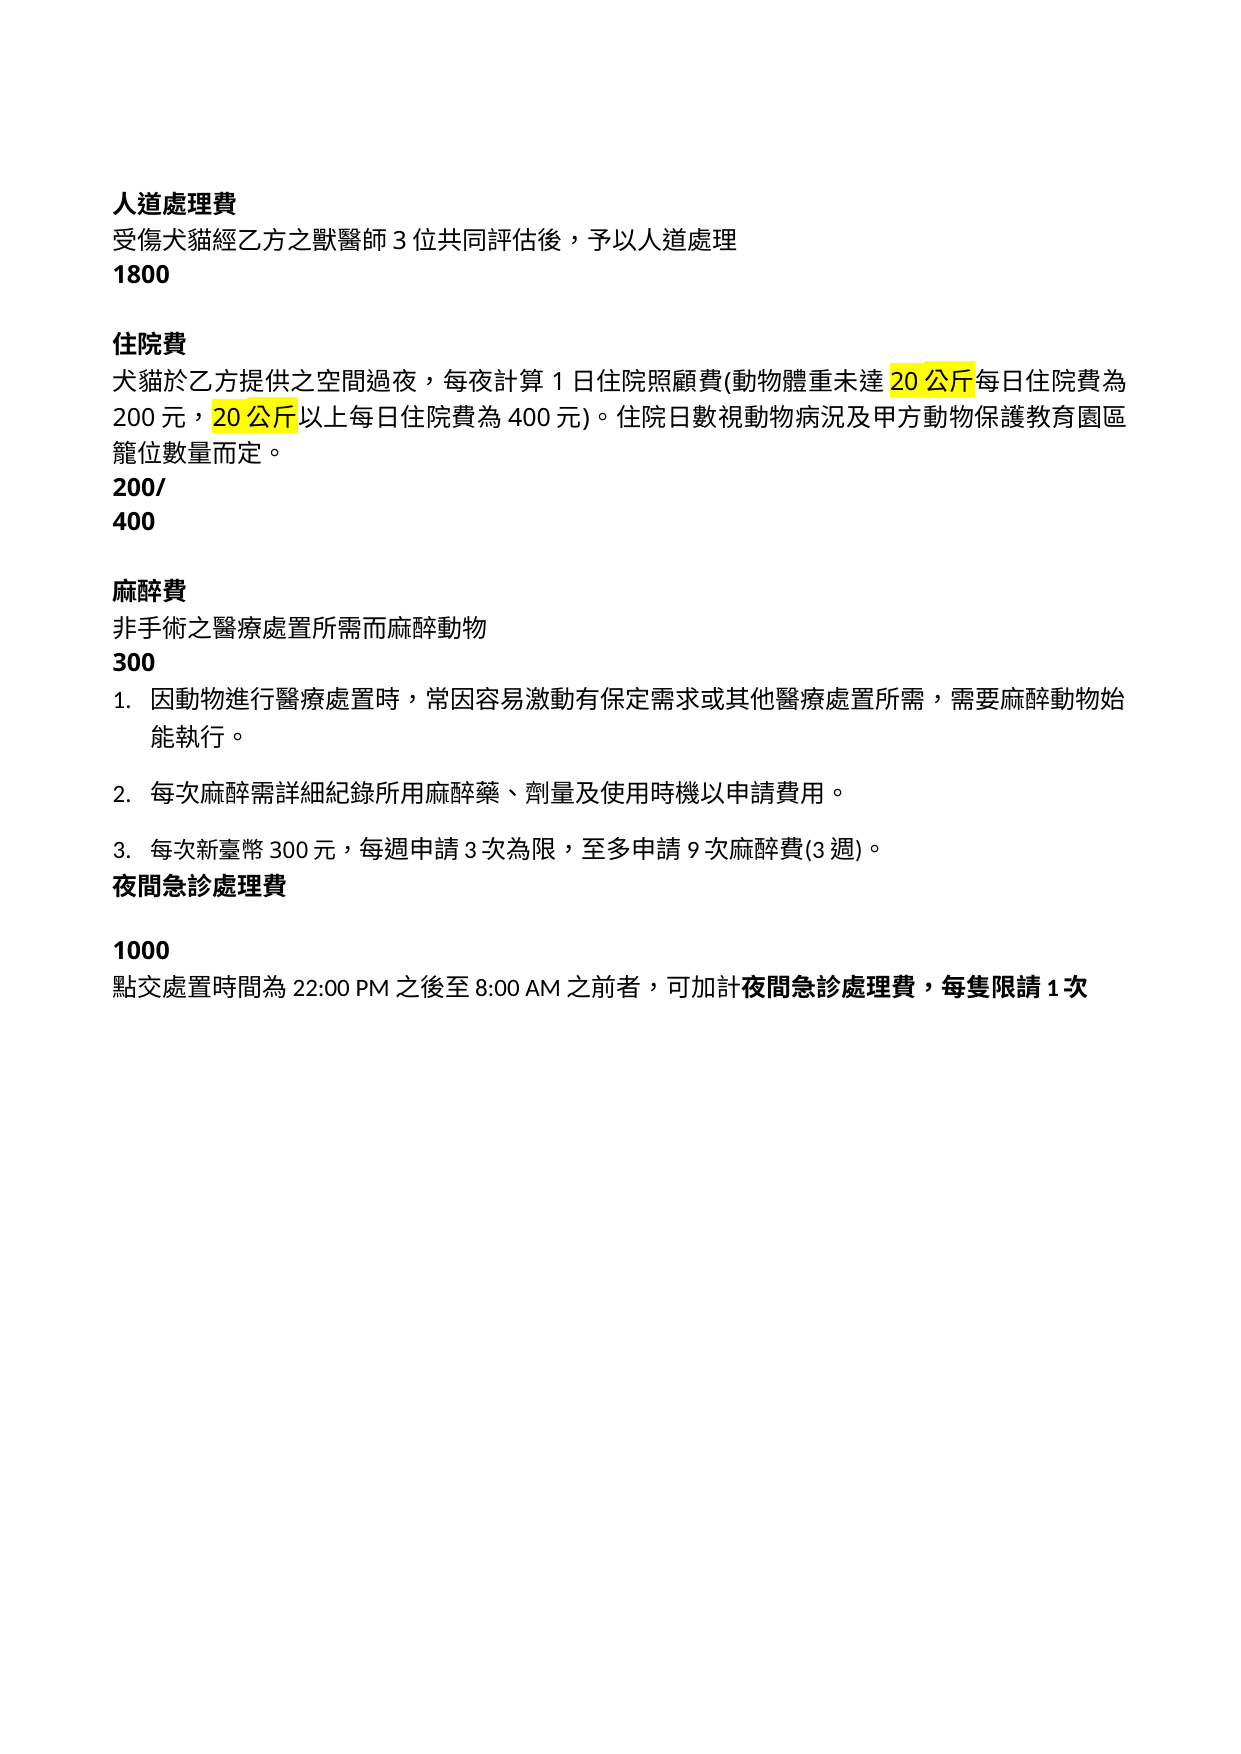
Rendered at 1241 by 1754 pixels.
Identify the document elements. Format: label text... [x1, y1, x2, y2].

text 點交處置時間為22:00 PM之後至8:00 AM之前者，可加計夜間急診處理費，每隻限請1次 [112, 967, 1128, 1004]
text 麻醉費 [112, 572, 1128, 608]
text 犬貓於乙方提供之空間過夜，每夜計算1日住院照顧費(動物體重未達20公斤每日住院費為200元，20公斤以上每日住院費為400元)。住院日數視動物病況及甲方動物保護教育園區籠位數量而定。 [112, 361, 1128, 470]
text 受傷犬貓經乙方之獸醫師3位共同評估後，予以人道處理 [112, 220, 1128, 257]
text 200/ [112, 470, 1128, 504]
text 非手術之醫療處置所需而麻醉動物 [112, 608, 1128, 644]
text 400 [112, 504, 1128, 538]
list 每次麻醉需詳細紀錄所用麻醉藥、劑量及使用時機以申請費用。 [112, 772, 1128, 810]
text 夜間急診處理費 [112, 866, 1128, 902]
text 300 [112, 644, 1128, 678]
text 1800 [112, 257, 1128, 291]
text 住院費 [112, 325, 1128, 361]
list 因動物進行醫療處置時，常因容易激動有保定需求或其他醫療處置所需，需要麻醉動物始能執行。 [112, 678, 1128, 753]
text 人道處理費 [112, 184, 1128, 220]
text 1000 [112, 933, 1128, 967]
list 每次新臺幣300元，每週申請3次為限，至多申請9次麻醉費(3週)。 [112, 828, 1128, 866]
